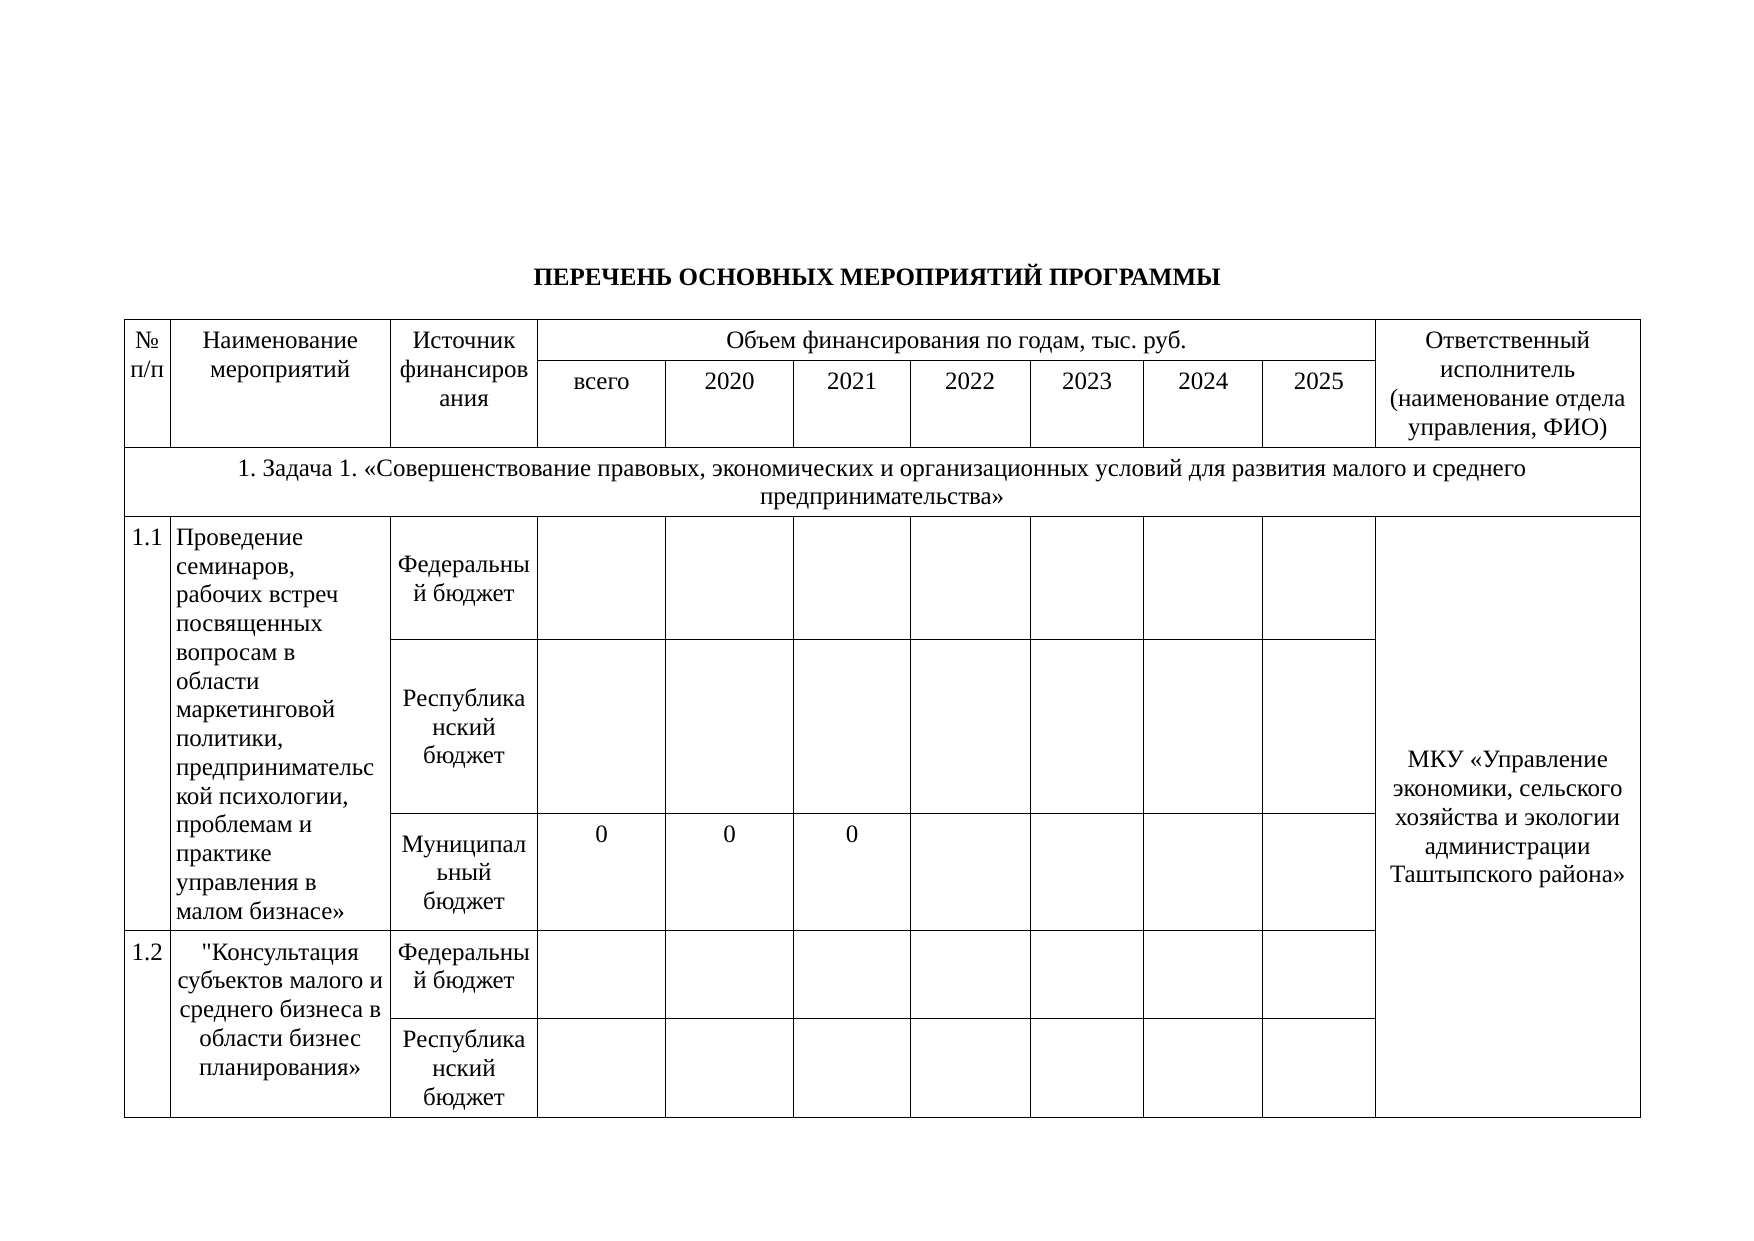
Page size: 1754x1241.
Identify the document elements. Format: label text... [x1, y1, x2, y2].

table_cell [1263, 931, 1375, 1018]
table_header Объем финансирования по годам, тыс. руб. [538, 320, 1375, 360]
table_cell 0 [666, 814, 793, 930]
table_cell Муниципальный бюджет [391, 814, 537, 930]
table_cell [538, 517, 665, 639]
table_cell [1263, 814, 1375, 930]
table_cell Республиканский бюджет [391, 640, 537, 813]
table_cell 2021 [794, 361, 910, 446]
table_cell [1031, 1019, 1143, 1116]
table_cell [794, 1019, 910, 1116]
table_cell [1263, 640, 1375, 813]
table_cell 1.2 [125, 931, 170, 1116]
table_cell [1031, 517, 1143, 639]
table_cell [911, 517, 1030, 639]
table_cell 2022 [911, 361, 1030, 446]
table_cell 2020 [666, 361, 793, 446]
table_cell всего [538, 361, 665, 446]
table_cell [538, 1019, 665, 1116]
table_cell [1031, 640, 1143, 813]
table_header Ответственный исполнитель (наименование отдела управления, ФИО) [1376, 320, 1640, 446]
table_cell "Консультация субъектов малого и среднего бизнеса в области бизнес планирования» [171, 931, 390, 1116]
table_cell 0 [538, 814, 665, 930]
table_cell [1263, 1019, 1375, 1116]
table_cell [911, 640, 1030, 813]
table_cell [666, 1019, 793, 1116]
table_cell [1031, 814, 1143, 930]
table_cell [538, 640, 665, 813]
table_cell [666, 517, 793, 639]
table_header Наименование мероприятий [171, 320, 390, 446]
table_cell [1144, 1019, 1262, 1116]
table_cell 0 [794, 814, 910, 930]
table_cell 1. Задача 1. «Совершенствование правовых, экономических и организационных условий для развития малого и среднего предпринимательства» [125, 448, 1640, 516]
table_cell [794, 640, 910, 813]
table_header Источник финансирования [391, 320, 537, 446]
table_cell [666, 640, 793, 813]
table_cell [794, 931, 910, 1018]
table_cell [666, 931, 793, 1018]
table_cell Федеральный бюджет [391, 517, 537, 639]
table_cell Федеральный бюджет [391, 931, 537, 1018]
table_header № п/п [125, 320, 170, 446]
table_cell [1031, 931, 1143, 1018]
table_cell 2024 [1144, 361, 1262, 446]
text ПЕРЕЧЕНЬ ОСНОВНЫХ МЕРОПРИЯТИЙ ПРОГРАММЫ [118, 262, 1636, 291]
table_cell [911, 931, 1030, 1018]
table_cell МКУ «Управление экономики, сельского хозяйства и экологии администрации Таштыпского района» [1376, 517, 1640, 1116]
table_cell [1263, 517, 1375, 639]
table_cell [1144, 814, 1262, 930]
table_cell [911, 1019, 1030, 1116]
table_cell 2023 [1031, 361, 1143, 446]
table_cell [1144, 640, 1262, 813]
table_cell [1144, 931, 1262, 1018]
table_cell Проведение семинаров, рабочих встреч посвященных вопросам в области маркетинговой политики, предпринимательской психологии, проблемам и практике управления в малом бизнасе» [171, 517, 390, 930]
table_cell [794, 517, 910, 639]
table_cell [538, 931, 665, 1018]
table_cell [911, 814, 1030, 930]
table_cell 2025 [1263, 361, 1375, 446]
table_cell 1.1 [125, 517, 170, 930]
table_cell [1144, 517, 1262, 639]
table_cell Республиканский бюджет [391, 1019, 537, 1116]
